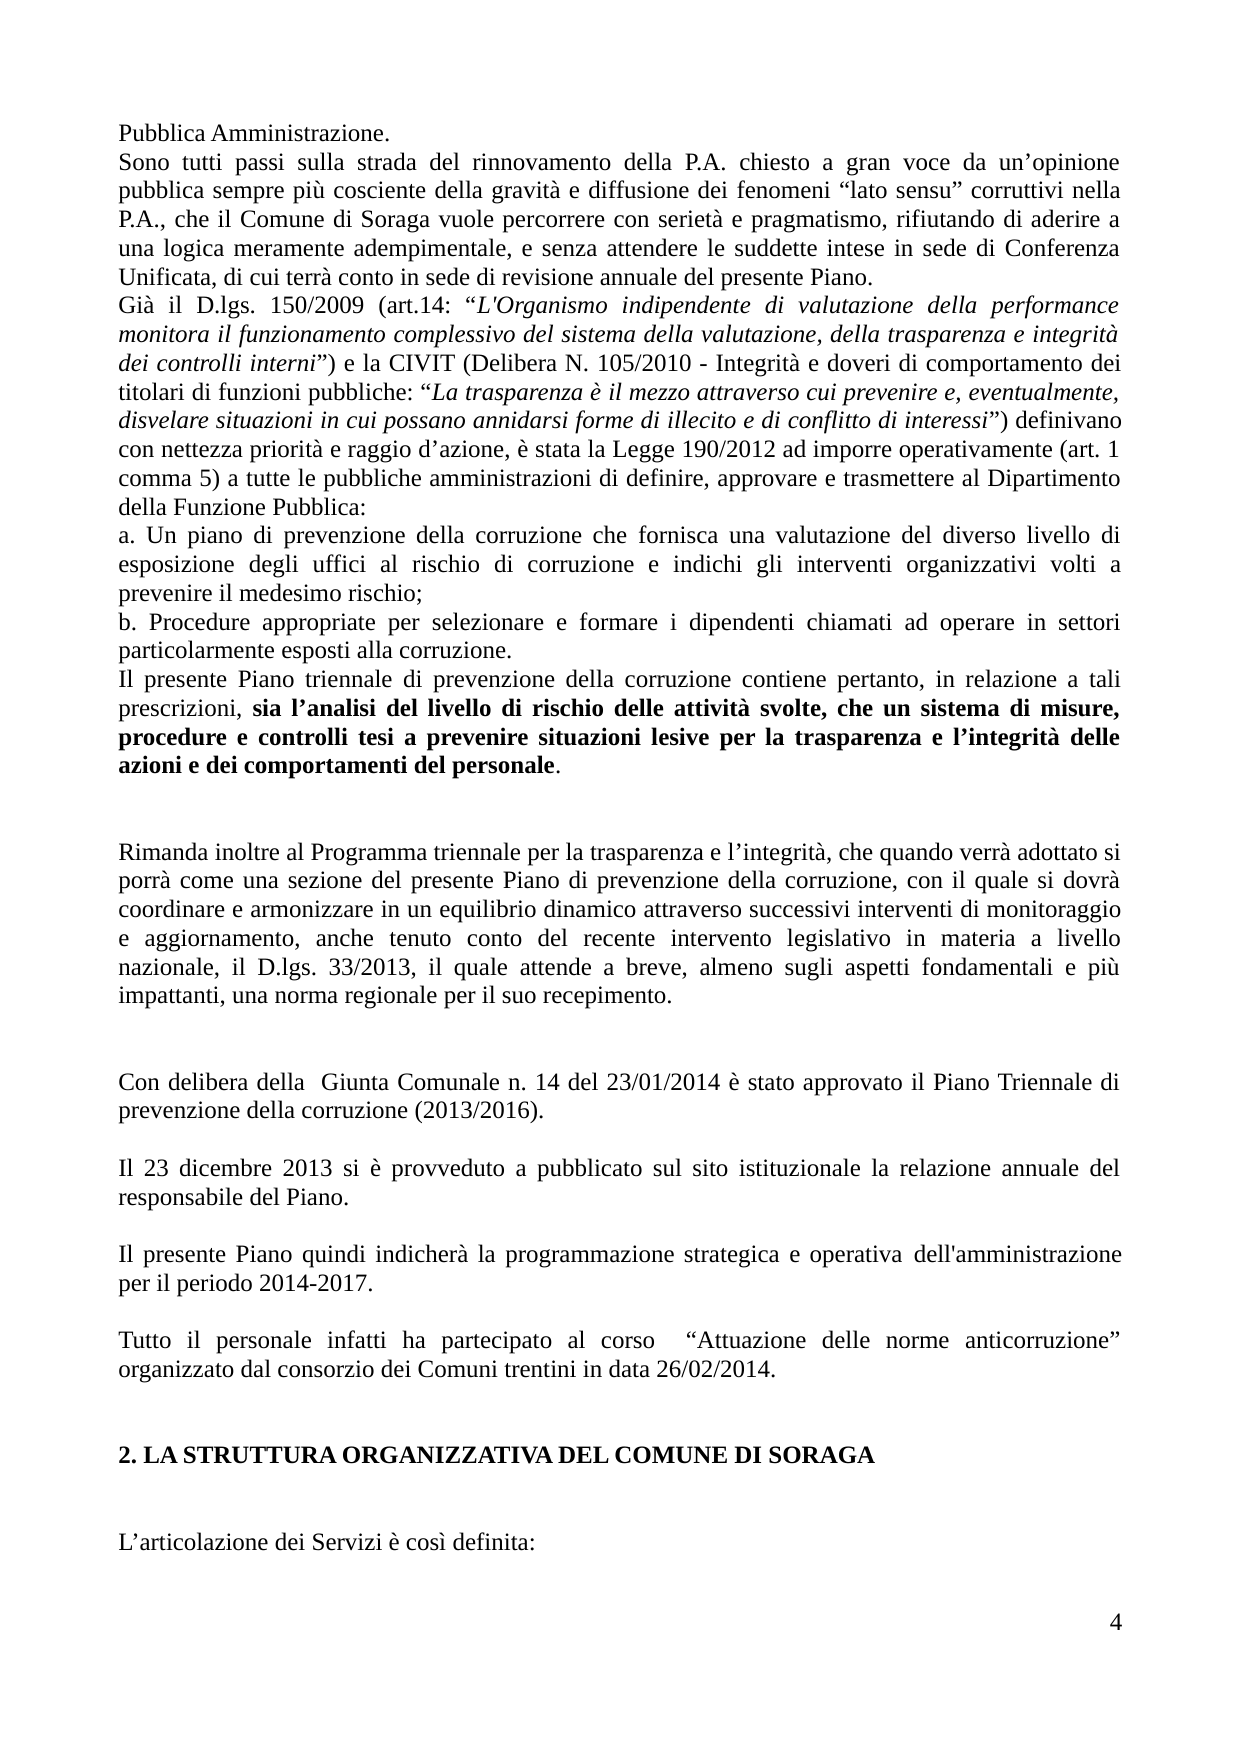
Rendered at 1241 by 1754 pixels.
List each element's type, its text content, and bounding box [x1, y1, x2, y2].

text L’articolazione dei Servizi è così definita: [118, 1527, 1122, 1556]
text Rimanda inoltre al Programma triennale per la trasparenza e l’integrità, che quando verrà adottato si porrà come una sezione del presente Piano di prevenzione della corruzione, con il quale si dovrà coordinare e armonizzare in un equilibrio dinamico attraverso successivi interventi di monitoraggio e aggiornamento, anche tenuto conto del recente intervento legislativo in materia a livello nazionale, il D.lgs. 33/2013, il quale attende a breve, almeno sugli aspetti fondamentali e più impattanti, una norma regionale per il suo recepimento. [118, 837, 1122, 1009]
text Il 23 dicembre 2013 si è provveduto a pubblicato sul sito istituzionale la relazione annuale del responsabile del Piano. [118, 1153, 1122, 1211]
text Già il D.lgs. 150/2009 (art.14: “L'Organismo indipendente di valutazione della performance monitora il funzionamento complessivo del sistema della valutazione, della trasparenza e integrità dei controlli interni”) e la CIVIT (Delibera N. 105/2010 - Integrità e doveri di comportamento dei titolari di funzioni pubbliche: “La trasparenza è il mezzo attraverso cui prevenire e, eventualmente, disvelare situazioni in cui possano annidarsi forme di illecito e di conflitto di interessi”) definivano con nettezza priorità e raggio d’azione, è stata la Legge 190/2012 ad imporre operativamente (art. 1 comma 5) a tutte le pubbliche amministrazioni di definire, approvare e trasmettere al Dipartimento della Funzione Pubblica: [118, 291, 1122, 521]
text b. Procedure appropriate per selezionare e formare i dipendenti chiamati ad operare in settori particolarmente esposti alla corruzione. [118, 607, 1122, 664]
text Sono tutti passi sulla strada del rinnovamento della P.A. chiesto a gran voce da un’opinione pubblica sempre più cosciente della gravità e diffusione dei fenomeni “lato sensu” corruttivi nella P.A., che il Comune di Soraga vuole percorrere con serietà e pragmatismo, rifiutando di aderire a una logica meramente adempimentale, e senza attendere le suddette intese in sede di Conferenza Unificata, di cui terrà conto in sede di revisione annuale del presente Piano. [118, 147, 1122, 291]
text Il presente Piano triennale di prevenzione della corruzione contiene pertanto, in relazione a tali prescrizioni, sia l’analisi del livello di rischio delle attività svolte, che un sistema di misure, procedure e controlli tesi a prevenire situazioni lesive per la trasparenza e l’integrità delle azioni e dei comportamenti del personale. [118, 664, 1122, 779]
text Pubblica Amministrazione. [118, 118, 1122, 147]
text Con delibera della Giunta Comunale n. 14 del 23/01/2014 è stato approvato il Piano Triennale di prevenzione della corruzione (2013/2016). [118, 1067, 1122, 1124]
text Il presente Piano quindi indicherà la programmazione strategica e operativa dell'amministrazione per il periodo 2014-2017. [118, 1239, 1122, 1297]
text 2. LA STRUTTURA ORGANIZZATIVA DEL COMUNE DI SORAGA [118, 1441, 1122, 1469]
text a. Un piano di prevenzione della corruzione che fornisca una valutazione del diverso livello di esposizione degli uffici al rischio di corruzione e indichi gli interventi organizzativi volti a prevenire il medesimo rischio; [118, 521, 1122, 607]
text Tutto il personale infatti ha partecipato al corso “Attuazione delle norme anticorruzione” organizzato dal consorzio dei Comuni trentini in data 26/02/2014. [118, 1326, 1122, 1383]
